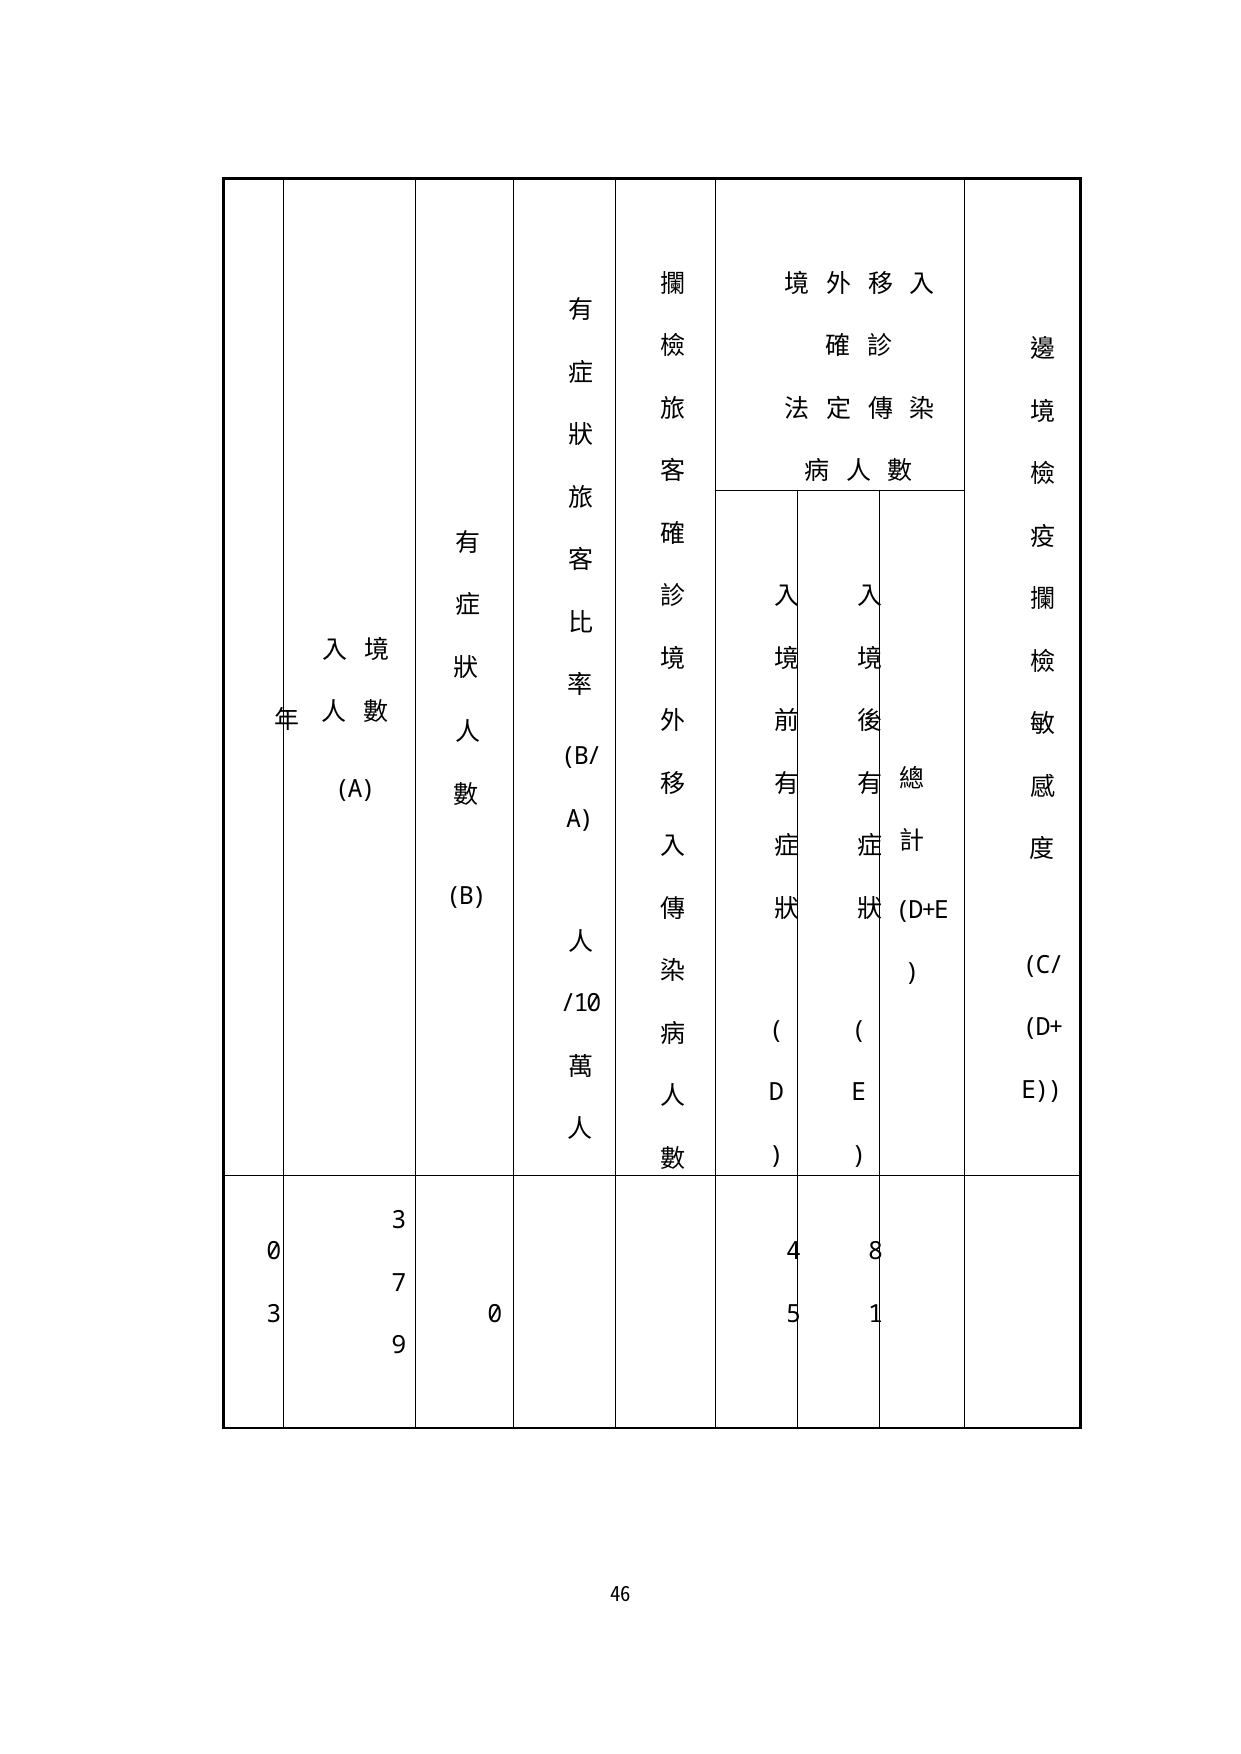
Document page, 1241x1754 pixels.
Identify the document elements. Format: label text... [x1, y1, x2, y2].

table_cell [965, 1176, 1079, 1427]
table_header 年 [225, 180, 283, 1174]
table_cell 0 [416, 1176, 513, 1427]
table_cell 726 [880, 1176, 964, 1427]
table_header 境外移入確診 法定傳染病人數 [716, 180, 964, 490]
table_cell 245 [716, 1176, 797, 1427]
table_cell 入境前有症狀 (D) [716, 491, 797, 1174]
table_header 入境人數 (A) [284, 180, 415, 1174]
table_cell [514, 1176, 615, 1427]
table_cell 入境後有症狀 (E) [798, 491, 879, 1174]
table_cell 總計 (D+E) [880, 491, 964, 1174]
table_cell [616, 1176, 715, 1427]
table_header 攔檢旅客確診境外移入傳染病人數(C) [616, 180, 715, 1174]
table_cell 03 [225, 1176, 283, 1427]
table_header 有症狀 人數 (B) [416, 180, 513, 1174]
table_header 邊境檢疫攔檢敏感度 (C/(D+E)) [965, 180, 1079, 1174]
table_header 有症狀旅客比率 (B/A) 人/10萬人 [514, 180, 615, 1174]
table_cell 481 [798, 1176, 879, 1427]
table_cell 379 [284, 1176, 415, 1427]
